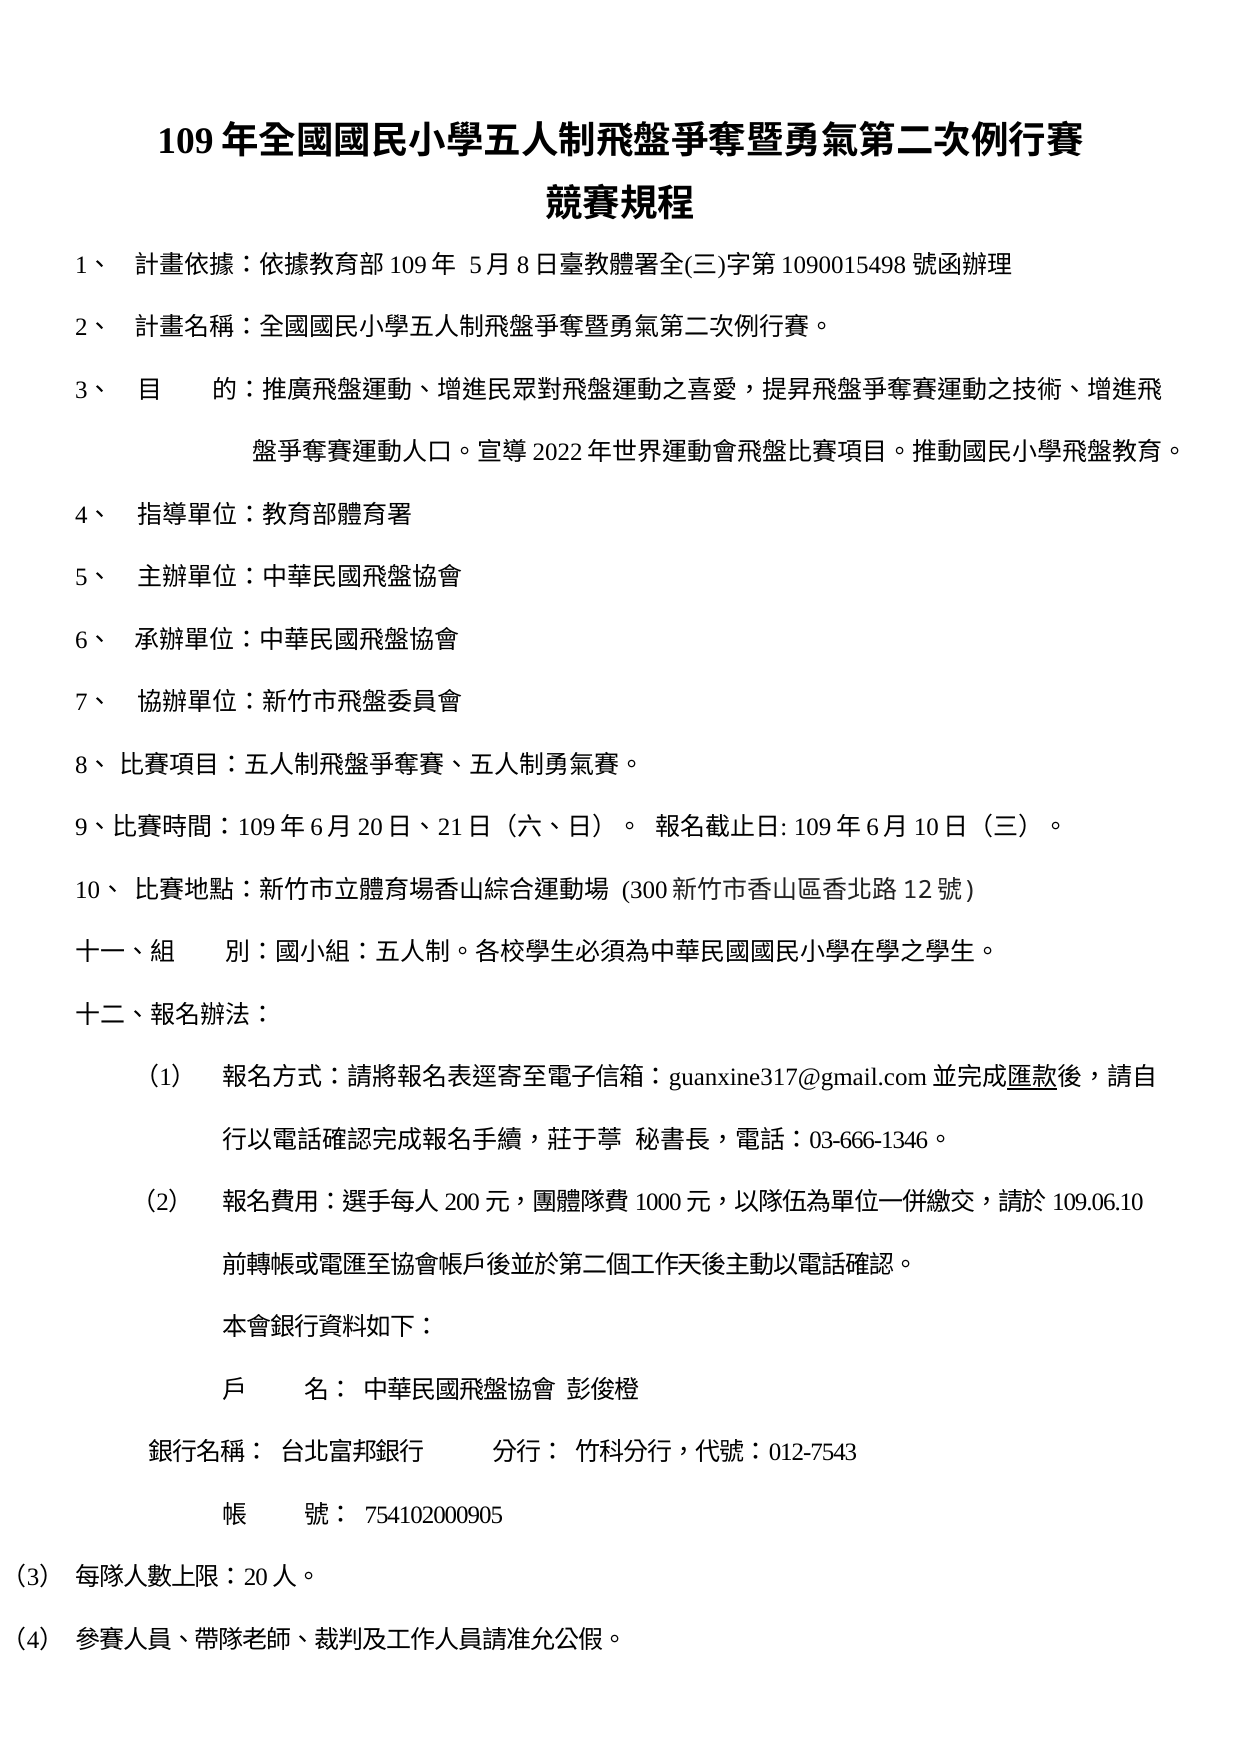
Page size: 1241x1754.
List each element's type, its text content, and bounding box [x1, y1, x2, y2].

list 協辦單位：新竹市飛盤委員會 [75, 658, 1165, 721]
list 報名費用：選手每人200元，團體隊費1000元，以隊伍為單位一併繳交，請於109.06.10前轉帳或電匯至協會帳戶後並於第二個工作天後主動以電話確認。 本會銀行資料如下： [131, 1158, 1165, 1346]
list 比賽時間：109年6月20日、21日（六、日）。 報名截止日: 109年6月10日（三）。 [75, 783, 1165, 846]
list 每隊人數上限：20人。 [2, 1533, 1165, 1596]
text 十一、組 別：國小組：五人制。各校學生必須為中華民國國民小學在學之學生。 [75, 908, 1165, 971]
list 比賽項目：五人制飛盤爭奪賽、五人制勇氣賽。 [75, 721, 1165, 783]
list 比賽地點：新竹市立體育場香山綜合運動場 (300新竹市香山區香北路12號) [75, 846, 1165, 908]
list 計畫依據：依據教育部109年 5月8日臺教體署全(三)字第1090015498 號函辦理 [75, 221, 1165, 283]
text 109年全國國民小學五人制飛盤爭奪暨勇氣第二次例行賽 競賽規程 [75, 96, 1165, 221]
list 計畫名稱：全國國民小學五人制飛盤爭奪暨勇氣第二次例行賽。 [75, 283, 1165, 346]
list 目 的：推廣飛盤運動、增進民眾對飛盤運動之喜愛，提昇飛盤爭奪賽運動之技術、增進飛 盤爭奪賽運動人口。宣導2022年世界運動會飛盤比賽項目。推動國民小學飛盤教育。 [75, 346, 1165, 471]
text 帳 號： 754102000905 [75, 1471, 1165, 1533]
list 承辦單位：中華民國飛盤協會 [75, 596, 1165, 658]
text 十二、報名辦法： [75, 971, 1165, 1033]
list 指導單位：教育部體育署 [75, 471, 1165, 533]
list 報名方式：請將報名表逕寄至電子信箱：guanxine317@gmail.com並完成匯款後，請自行以電話確認完成報名手續，莊于葶 秘書長，電話：03-666-1346。 [134, 1033, 1165, 1158]
text 戶 名： 中華民國飛盤協會 彭俊橙 銀行名稱： 台北富邦銀行 分行： 竹科分行，代號：012-7543 [75, 1346, 1165, 1471]
list 主辦單位：中華民國飛盤協會 [75, 533, 1165, 596]
list 參賽人員、帶隊老師、裁判及工作人員請准允公假。 [2, 1596, 1165, 1658]
